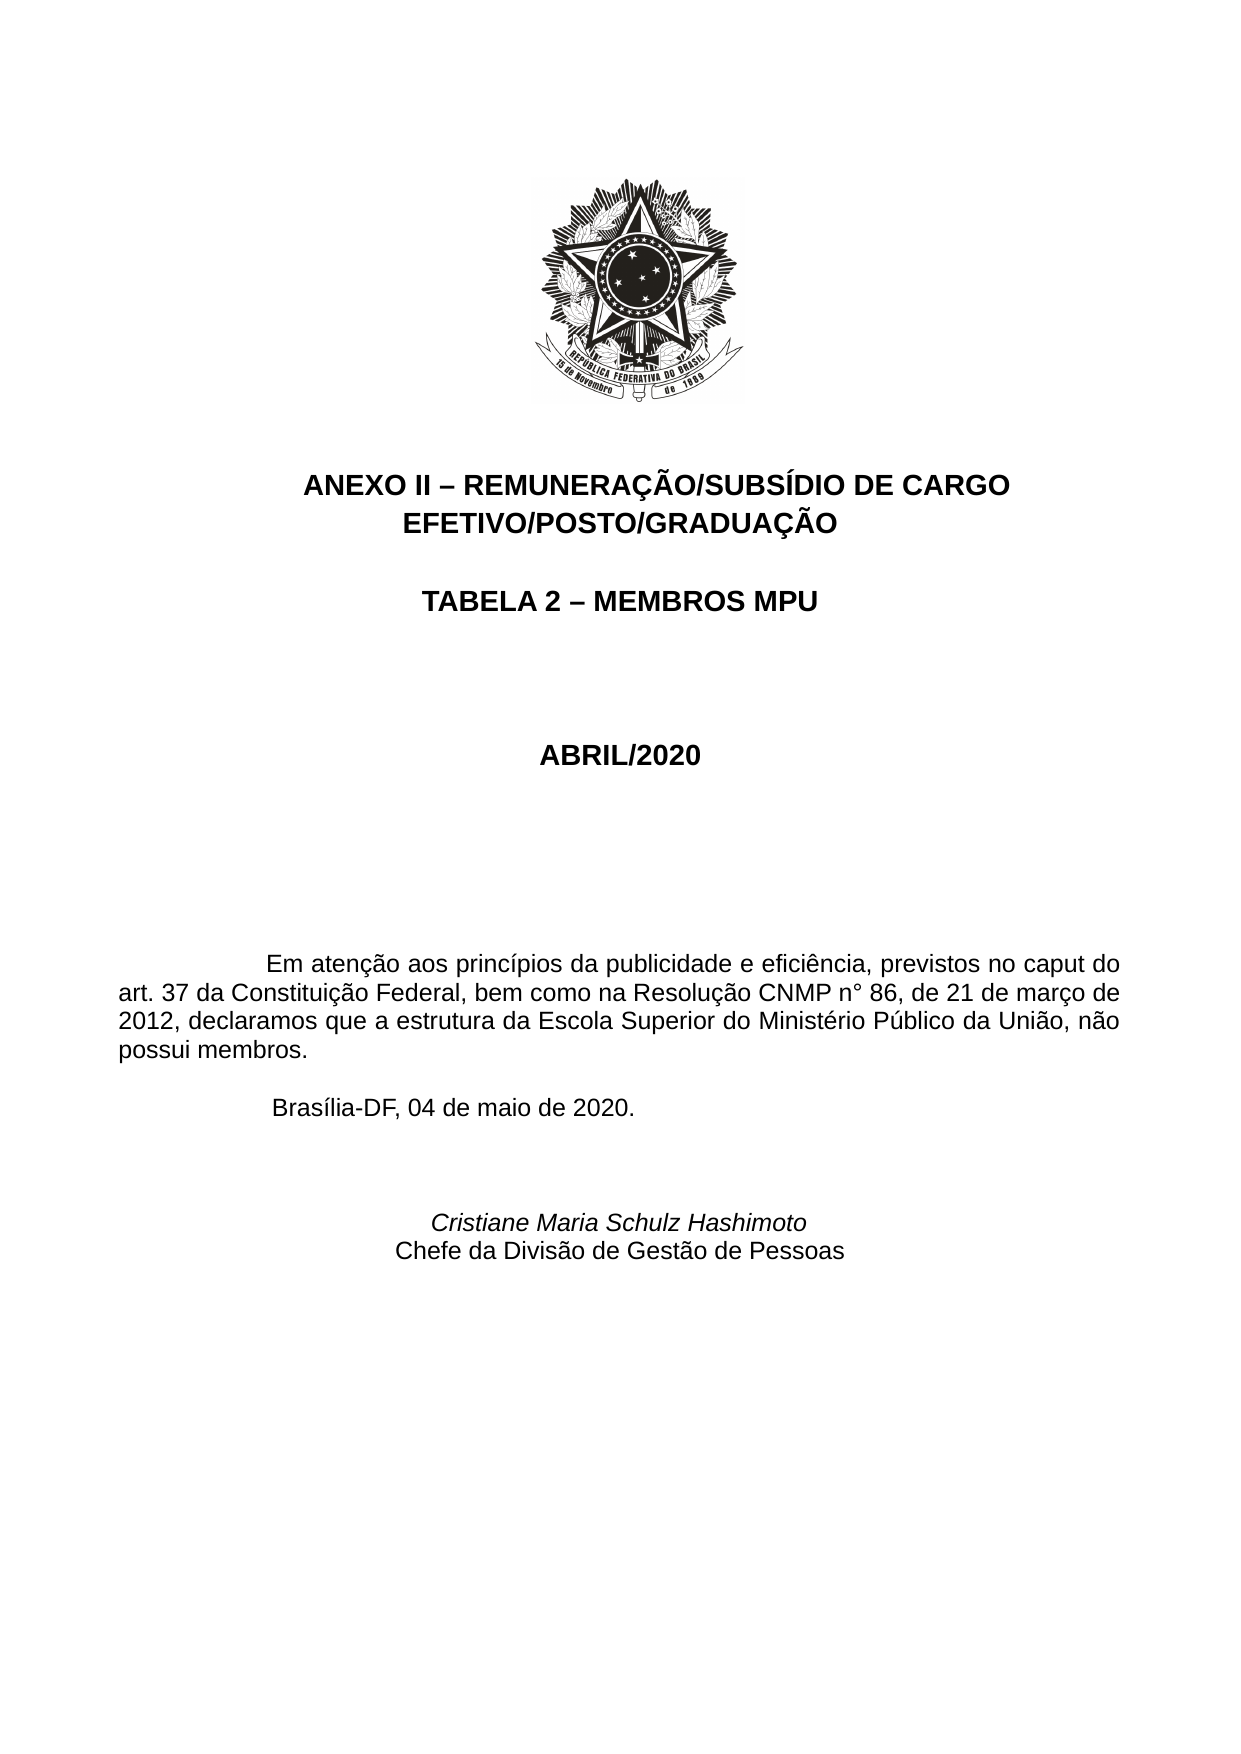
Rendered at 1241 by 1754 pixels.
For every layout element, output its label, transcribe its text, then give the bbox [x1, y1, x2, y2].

text ABRIL/2020 [118, 738, 1122, 771]
text Brasília-DF, 04 de maio de 2020. [118, 1092, 1122, 1121]
text Em atenção aos princípios da publicidade e eficiência, previstos no caput do art. 37 da Constituição Federal, bem como na Resolução CNMP n° 86, de 21 de março de 2012, declaramos que a estrutura da Escola Superior do Ministério Público da União, não possui membros. [118, 949, 1122, 1064]
text Chefe da Divisão de Gestão de Pessoas [118, 1236, 1122, 1265]
picture [530, 177, 746, 404]
text TABELA 2 – MEMBROS MPU [118, 583, 1122, 617]
text ANEXO II – REMUNERAÇÃO/SUBSÍDIO DE CARGO EFETIVO/POSTO/GRADUAÇÃO [118, 468, 1122, 540]
text Cristiane Maria Schulz Hashimoto [118, 1207, 1122, 1236]
